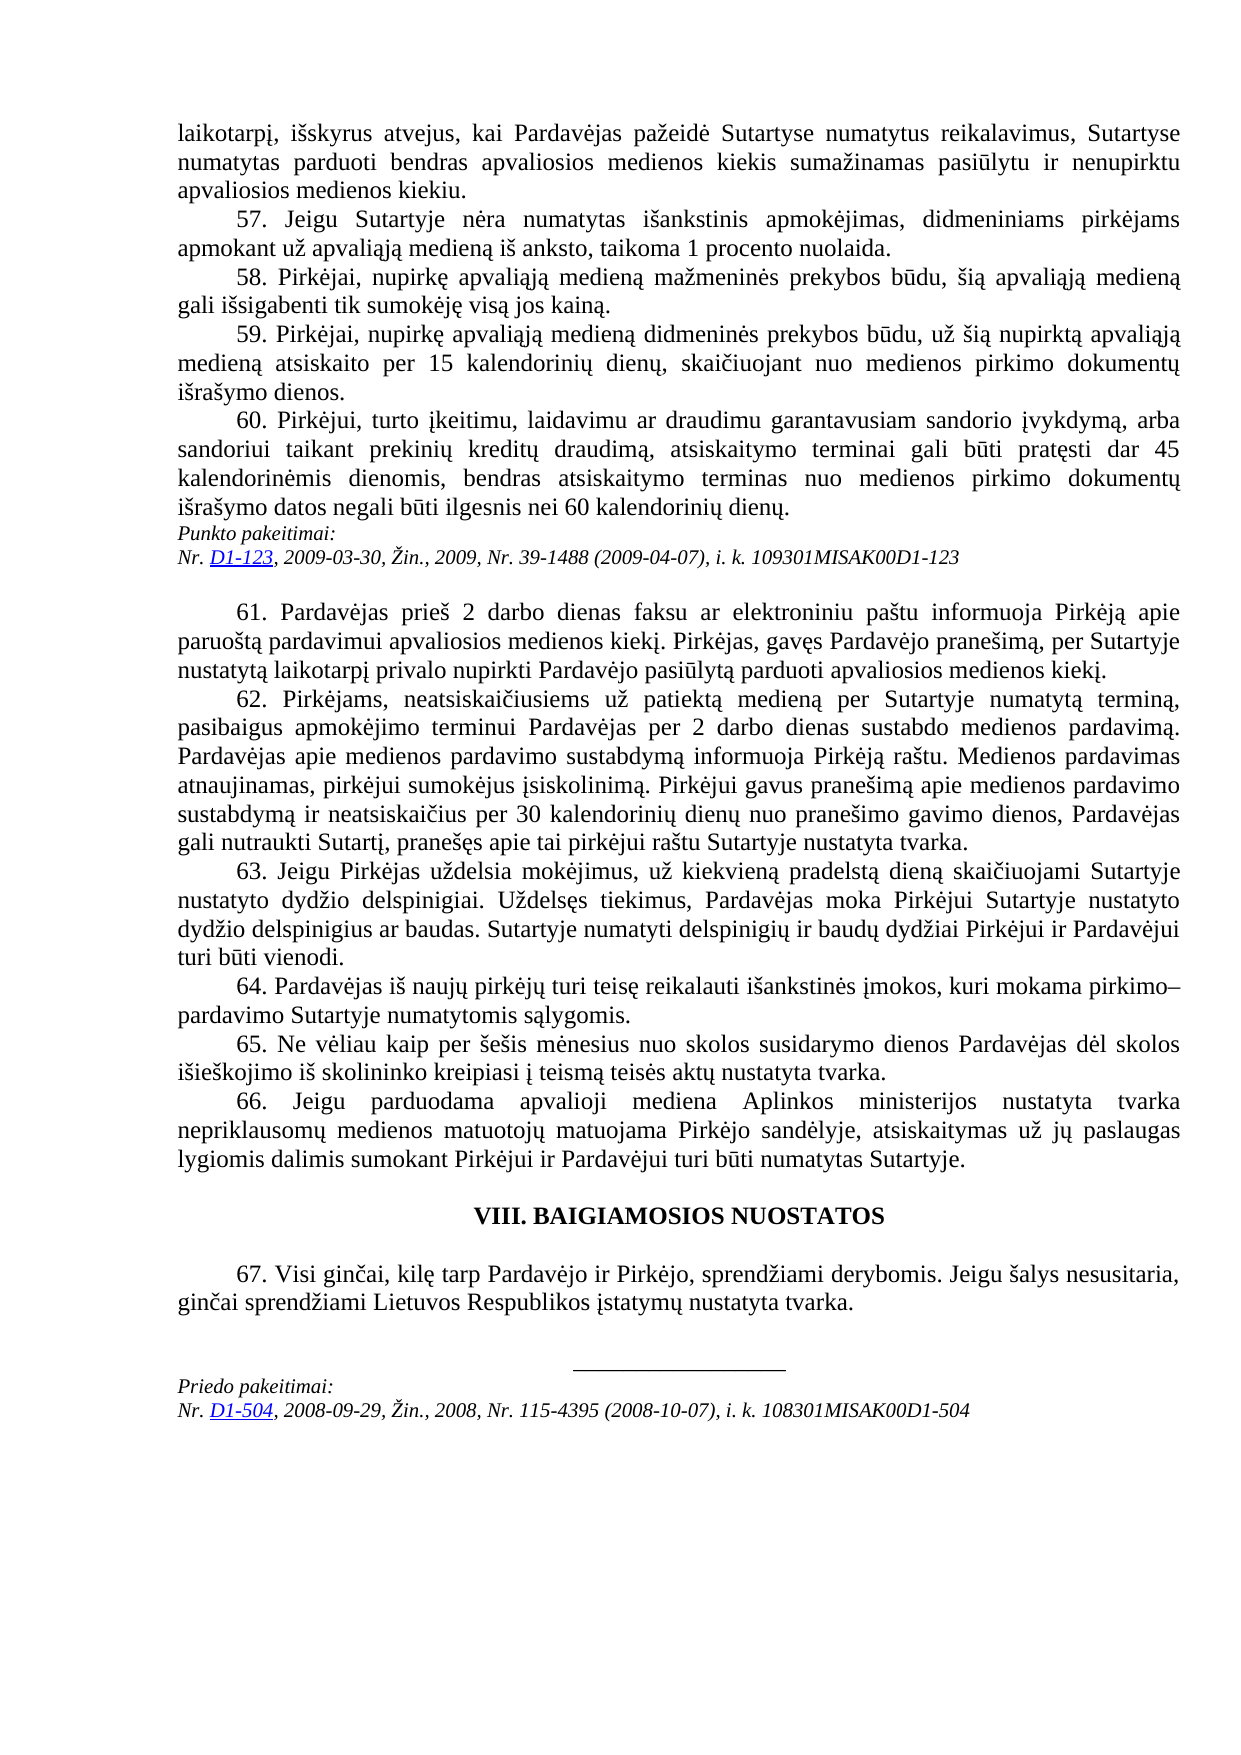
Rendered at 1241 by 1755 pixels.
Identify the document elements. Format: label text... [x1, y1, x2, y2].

text 59. Pirkėjai, nupirkę apvaliąją medieną didmeninės prekybos būdu, už šią nupirktą apvaliąją medieną atsiskaito per 15 kalendorinių dienų, skaičiuojant nuo medienos pirkimo dokumentų išrašymo dienos. [177, 319, 1181, 406]
text 67. Visi ginčai, kilę tarp Pardavėjo ir Pirkėjo, sprendžiami derybomis. Jeigu šalys nesusitaria, ginčai sprendžiami Lietuvos Respublikos įstatymų nustatyta tvarka. [177, 1259, 1181, 1316]
text laikotarpį, išskyrus atvejus, kai Pardavėjas pažeidė Sutartyse numatytus reikalavimus, Sutartyse numatytas parduoti bendras apvaliosios medienos kiekis sumažinamas pasiūlytu ir nenupirktu apvaliosios medienos kiekiu. [177, 118, 1181, 204]
text 64. Pardavėjas iš naujų pirkėjų turi teisę reikalauti išankstinės įmokos, kuri mokama pirkimo–pardavimo Sutartyje numatytomis sąlygomis. [177, 971, 1181, 1029]
text Nr. D1-123, 2009-03-30, Žin., 2009, Nr. 39-1488 (2009-04-07), i. k. 109301MISAK00D1-123 [177, 545, 1181, 569]
text 61. Pardavėjas prieš 2 darbo dienas faksu ar elektroniniu paštu informuoja Pirkėją apie paruoštą pardavimui apvaliosios medienos kiekį. Pirkėjas, gavęs Pardavėjo pranešimą, per Sutartyje nustatytą laikotarpį privalo nupirkti Pardavėjo pasiūlytą parduoti apvaliosios medienos kiekį. [177, 597, 1181, 684]
text 66. Jeigu parduodama apvalioji mediena Aplinkos ministerijos nustatyta tvarka nepriklausomų medienos matuotojų matuojama Pirkėjo sandėlyje, atsiskaitymas už jų paslaugas lygiomis dalimis sumokant Pirkėjui ir Pardavėjui turi būti numatytas Sutartyje. [177, 1086, 1181, 1172]
text 65. Ne vėliau kaip per šešis mėnesius nuo skolos susidarymo dienos Pardavėjas dėl skolos išieškojimo iš skolininko kreipiasi į teismą teisės aktų nustatyta tvarka. [177, 1029, 1181, 1086]
text VIII. BAIGIAMOSIOS NUOSTATOS [177, 1201, 1181, 1230]
text Priedo pakeitimai: [177, 1374, 1181, 1398]
text Nr. D1-504, 2008-09-29, Žin., 2008, Nr. 115-4395 (2008-10-07), i. k. 108301MISAK00D1-504 [177, 1398, 1181, 1422]
text 60. Pirkėjui, turto įkeitimu, laidavimu ar draudimu garantavusiam sandorio įvykdymą, arba sandoriui taikant prekinių kreditų draudimą, atsiskaitymo terminai gali būti pratęsti dar 45 kalendorinėmis dienomis, bendras atsiskaitymo terminas nuo medienos pirkimo dokumentų išrašymo datos negali būti ilgesnis nei 60 kalendorinių dienų. [177, 406, 1181, 521]
text 58. Pirkėjai, nupirkę apvaliąją medieną mažmeninės prekybos būdu, šią apvaliąją medieną gali išsigabenti tik sumokėję visą jos kainą. [177, 262, 1181, 319]
text 63. Jeigu Pirkėjas uždelsia mokėjimus, už kiekvieną pradelstą dieną skaičiuojami Sutartyje nustatyto dydžio delspinigiai. Uždelsęs tiekimus, Pardavėjas moka Pirkėjui Sutartyje nustatyto dydžio delspinigius ar baudas. Sutartyje numatyti delspinigių ir baudų dydžiai Pirkėjui ir Pardavėjui turi būti vienodi. [177, 856, 1181, 971]
text 57. Jeigu Sutartyje nėra numatytas išankstinis apmokėjimas, didmeniniams pirkėjams apmokant už apvaliąją medieną iš anksto, taikoma 1 procento nuolaida. [177, 204, 1181, 262]
text Punkto pakeitimai: [177, 521, 1181, 545]
text 62. Pirkėjams, neatsiskaičiusiems už patiektą medieną per Sutartyje numatytą terminą, pasibaigus apmokėjimo terminui Pardavėjas per 2 darbo dienas sustabdo medienos pardavimą. Pardavėjas apie medienos pardavimo sustabdymą informuoja Pirkėją raštu. Medienos pardavimas atnaujinamas, pirkėjui sumokėjus įsiskolinimą. Pirkėjui gavus pranešimą apie medienos pardavimo sustabdymą ir neatsiskaičius per 30 kalendorinių dienų nuo pranešimo gavimo dienos, Pardavėjas gali nutraukti Sutartį, pranešęs apie tai pirkėjui raštu Sutartyje nustatyta tvarka. [177, 684, 1181, 856]
text _________________ [177, 1345, 1181, 1374]
